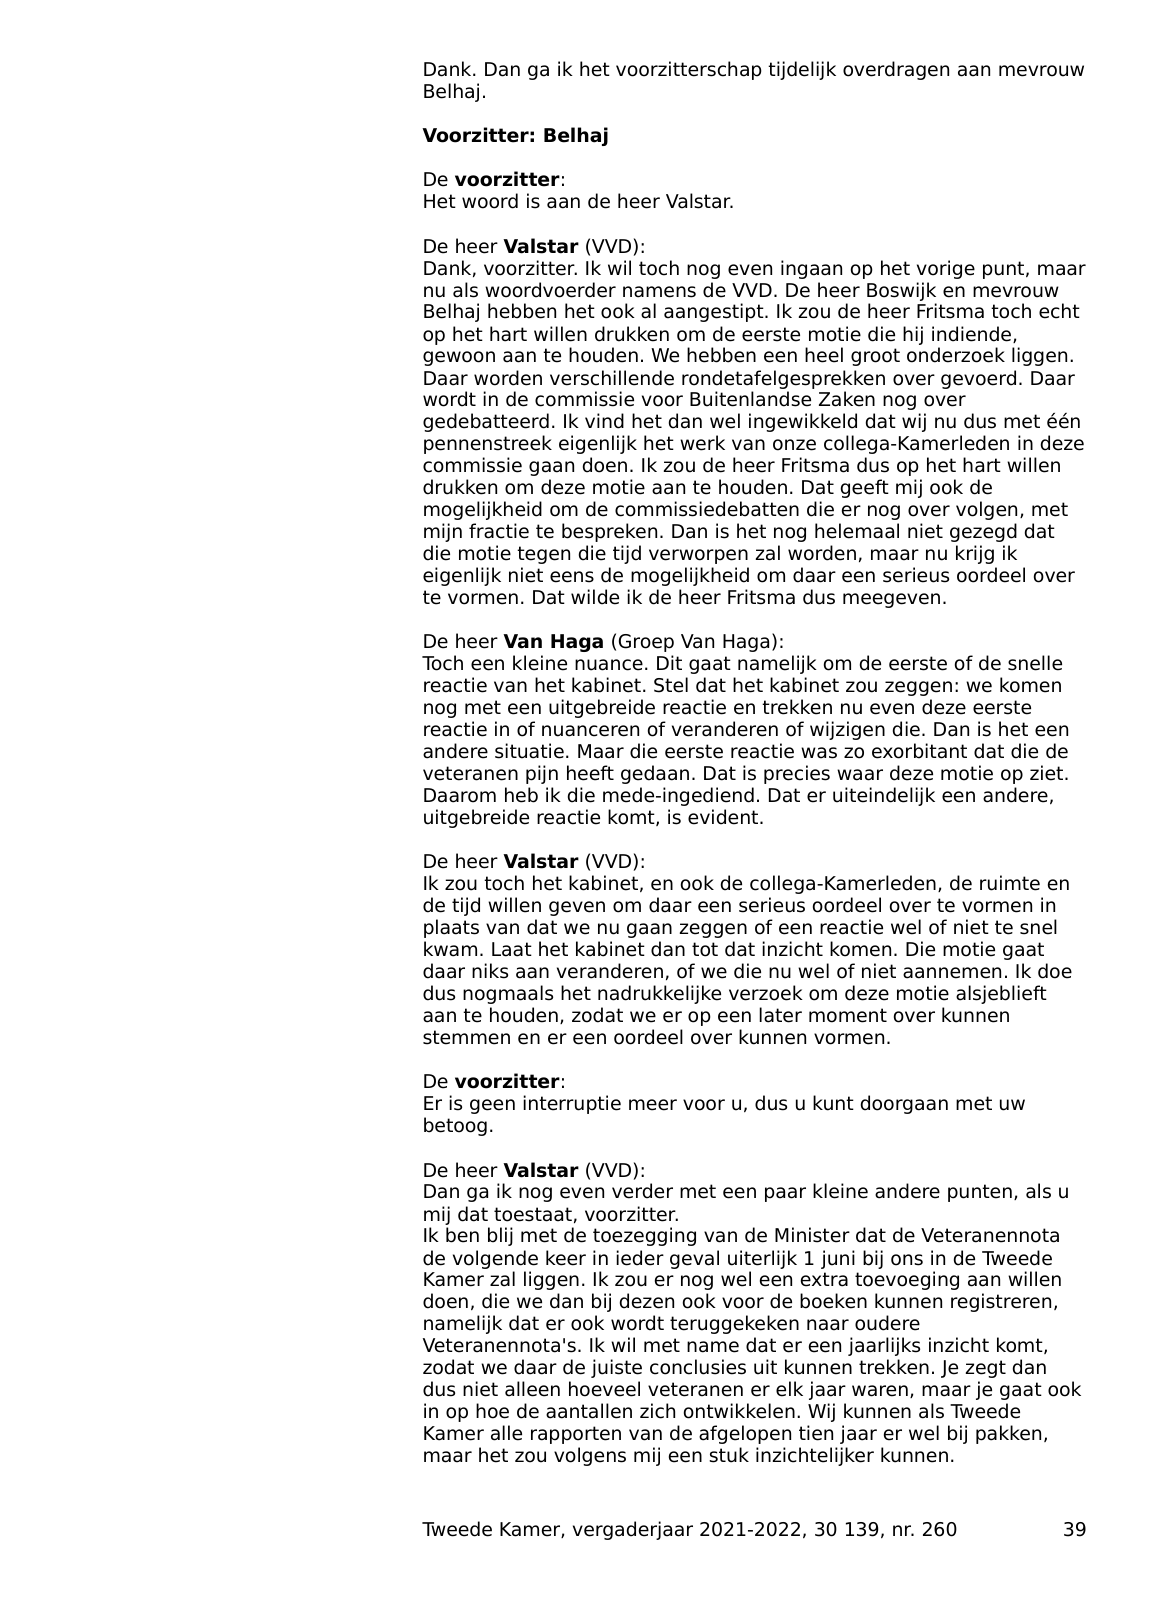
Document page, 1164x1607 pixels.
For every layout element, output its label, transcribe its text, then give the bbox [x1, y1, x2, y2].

text De heer Van Haga (Groep Van Haga): [422, 631, 1087, 653]
text Ik ben blij met de toezegging van de Minister dat de Veteranennota de volgende keer in ieder geval uiterlijk 1 juni bij ons in de Tweede Kamer zal liggen. Ik zou er nog wel een extra toevoeging aan willen doen, die we dan bij dezen ook voor de boeken kunnen registreren, namelijk dat er ook wordt teruggekeken naar oudere Veteranennota's. Ik wil met name dat er een jaarlijks inzicht komt, zodat we daar de juiste conclusies uit kunnen trekken. Je zegt dan dus niet alleen hoeveel veteranen er elk jaar waren, maar je gaat ook in op hoe de aantallen zich ontwikkelen. Wij kunnen als Tweede Kamer alle rapporten van de afgelopen tien jaar er wel bij pakken, maar het zou volgens mij een stuk inzichtelijker kunnen. [422, 1225, 1087, 1467]
text De heer Valstar (VVD): [422, 236, 1087, 257]
text De voorzitter: [422, 1071, 1087, 1093]
text De voorzitter: [422, 169, 1087, 191]
text Dank, voorzitter. Ik wil toch nog even ingaan op het vorige punt, maar nu als woordvoerder namens de VVD. De heer Boswijk en mevrouw Belhaj hebben het ook al aangestipt. Ik zou de heer Fritsma toch echt op het hart willen drukken om de eerste motie die hij indiende, gewoon aan te houden. We hebben een heel groot onderzoek liggen. Daar worden verschillende rondetafelgesprekken over gevoerd. Daar wordt in de commissie voor Buitenlandse Zaken nog over gedebatteerd. Ik vind het dan wel ingewikkeld dat wij nu dus met één pennenstreek eigenlijk het werk van onze collega-Kamerleden in deze commissie gaan doen. Ik zou de heer Fritsma dus op het hart willen drukken om deze motie aan te houden. Dat geeft mij ook de mogelijkheid om de commissiedebatten die er nog over volgen, met mijn fractie te bespreken. Dan is het nog helemaal niet gezegd dat die motie tegen die tijd verworpen zal worden, maar nu krijg ik eigenlijk niet eens de mogelijkheid om daar een serieus oordeel over te vormen. Dat wilde ik de heer Fritsma dus meegeven. [422, 257, 1087, 609]
text Dank. Dan ga ik het voorzitterschap tijdelijk overdragen aan mevrouw Belhaj. [422, 59, 1087, 103]
text De heer Valstar (VVD): [422, 851, 1087, 873]
text Ik zou toch het kabinet, en ook de collega-Kamerleden, de ruimte en de tijd willen geven om daar een serieus oordeel over te vormen in plaats van dat we nu gaan zeggen of een reactie wel of niet te snel kwam. Laat het kabinet dan tot dat inzicht komen. Die motie gaat daar niks aan veranderen, of we die nu wel of niet aannemen. Ik doe dus nogmaals het nadrukkelijke verzoek om deze motie alsjeblieft aan te houden, zodat we er op een later moment over kunnen stemmen en er een oordeel over kunnen vormen. [422, 873, 1087, 1049]
text Dan ga ik nog even verder met een paar kleine andere punten, als u mij dat toestaat, voorzitter. [422, 1181, 1087, 1225]
subtitle Voorzitter: Belhaj [422, 125, 1087, 147]
text De heer Valstar (VVD): [422, 1159, 1087, 1181]
text Het woord is aan de heer Valstar. [422, 191, 1087, 213]
text Er is geen interruptie meer voor u, dus u kunt doorgaan met uw betoog. [422, 1093, 1087, 1137]
text Toch een kleine nuance. Dit gaat namelijk om de eerste of de snelle reactie van het kabinet. Stel dat het kabinet zou zeggen: we komen nog met een uitgebreide reactie en trekken nu even deze eerste reactie in of nuanceren of veranderen of wijzigen die. Dan is het een andere situatie. Maar die eerste reactie was zo exorbitant dat die de veteranen pijn heeft gedaan. Dat is precies waar deze motie op ziet. Daarom heb ik die mede-ingediend. Dat er uiteindelijk een andere, uitgebreide reactie komt, is evident. [422, 653, 1087, 829]
